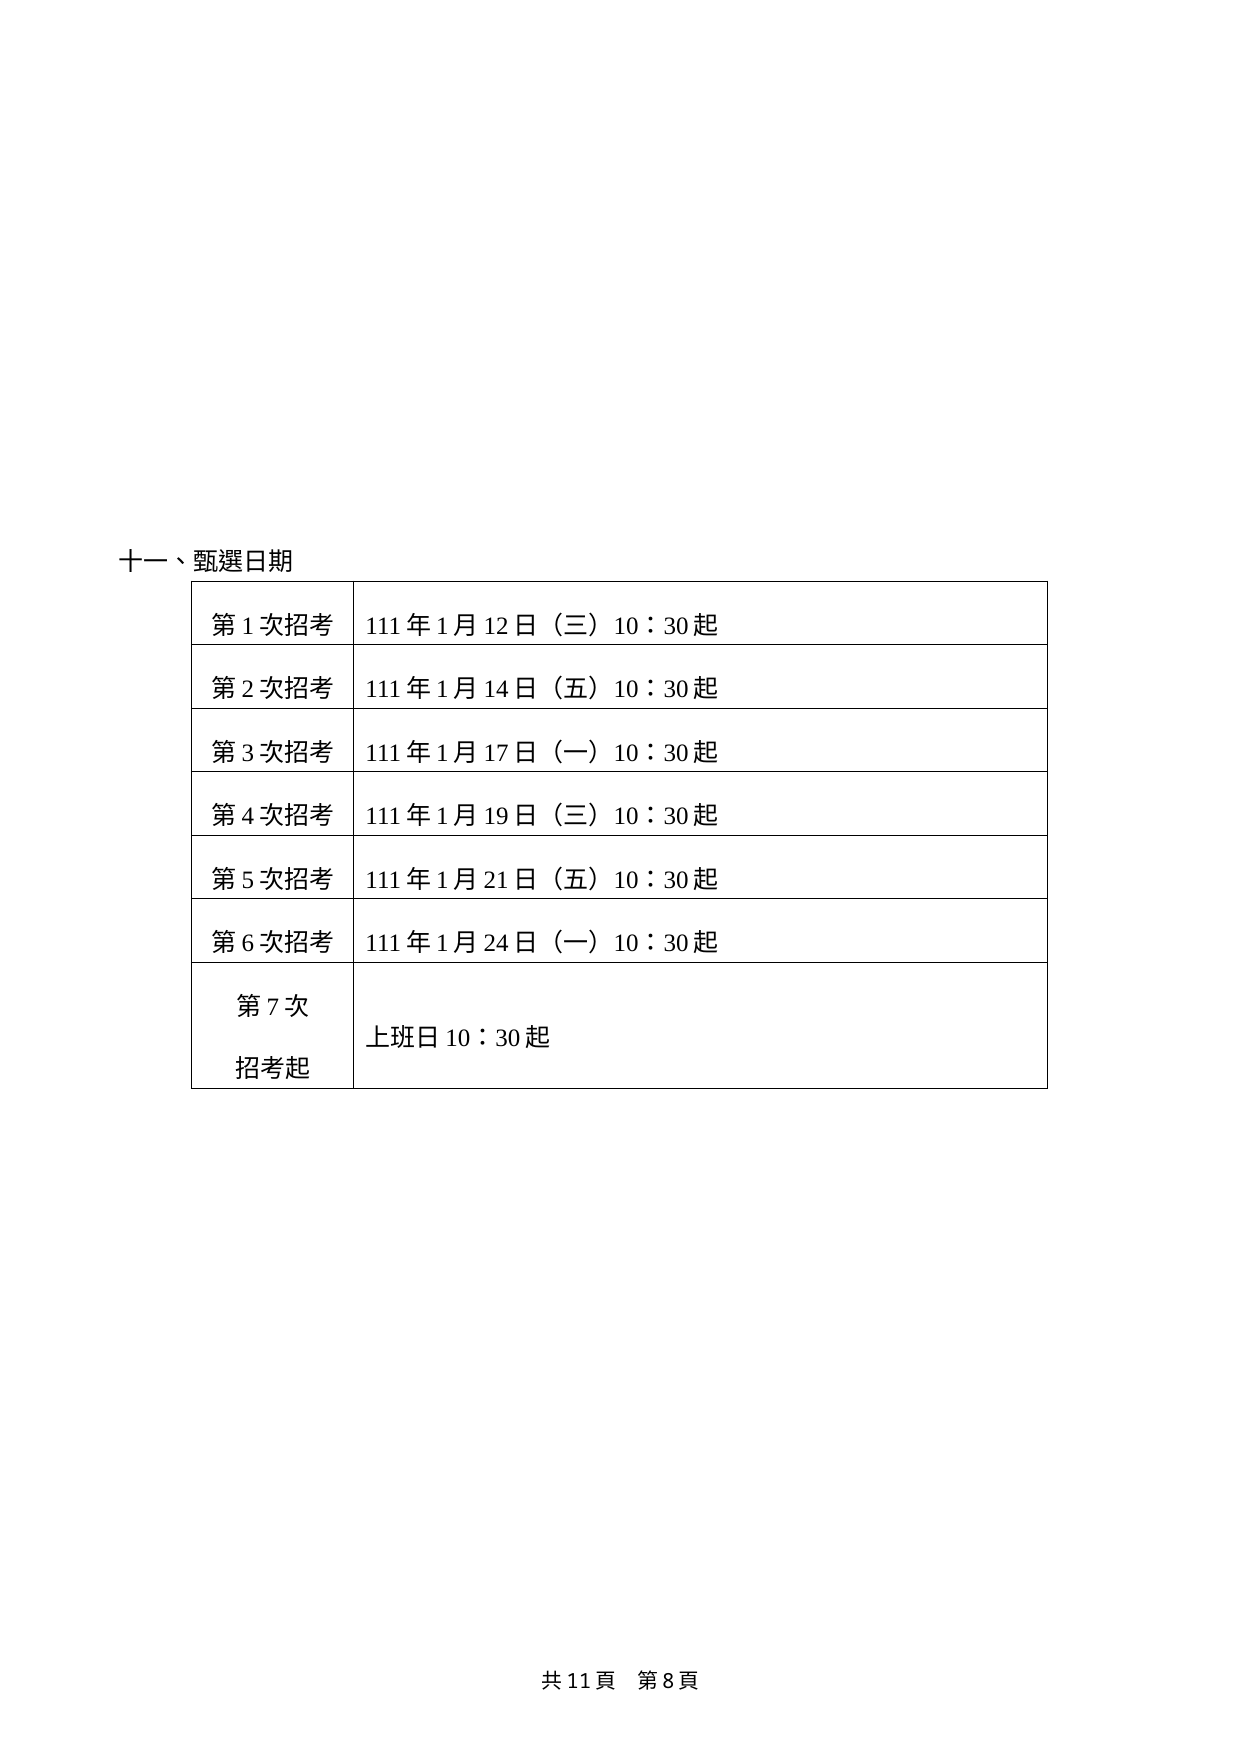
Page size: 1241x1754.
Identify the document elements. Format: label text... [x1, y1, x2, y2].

text 十一、甄選日期 [118, 518, 1122, 581]
table_header 第1次招考 [192, 582, 353, 644]
table_cell 111年1月19日（三）10：30起 [354, 772, 1047, 835]
table_header 111年1月12日（三）10：30起 [354, 582, 1047, 644]
table_cell 第2次招考 [192, 645, 353, 708]
table_cell 上班日10：30起 [354, 963, 1047, 1088]
table_cell 111年1月21日（五）10：30起 [354, 836, 1047, 898]
table_cell 第4次招考 [192, 772, 353, 835]
table_cell 111年1月24日（一）10：30起 [354, 899, 1047, 962]
table_cell 111年1月17日（一）10：30起 [354, 709, 1047, 771]
table_cell 111年1月14日（五）10：30起 [354, 645, 1047, 708]
table_cell 第6次招考 [192, 899, 353, 962]
table_cell 第5次招考 [192, 836, 353, 898]
table_cell 第7次 招考起 [192, 963, 353, 1088]
table_cell 第3次招考 [192, 709, 353, 771]
